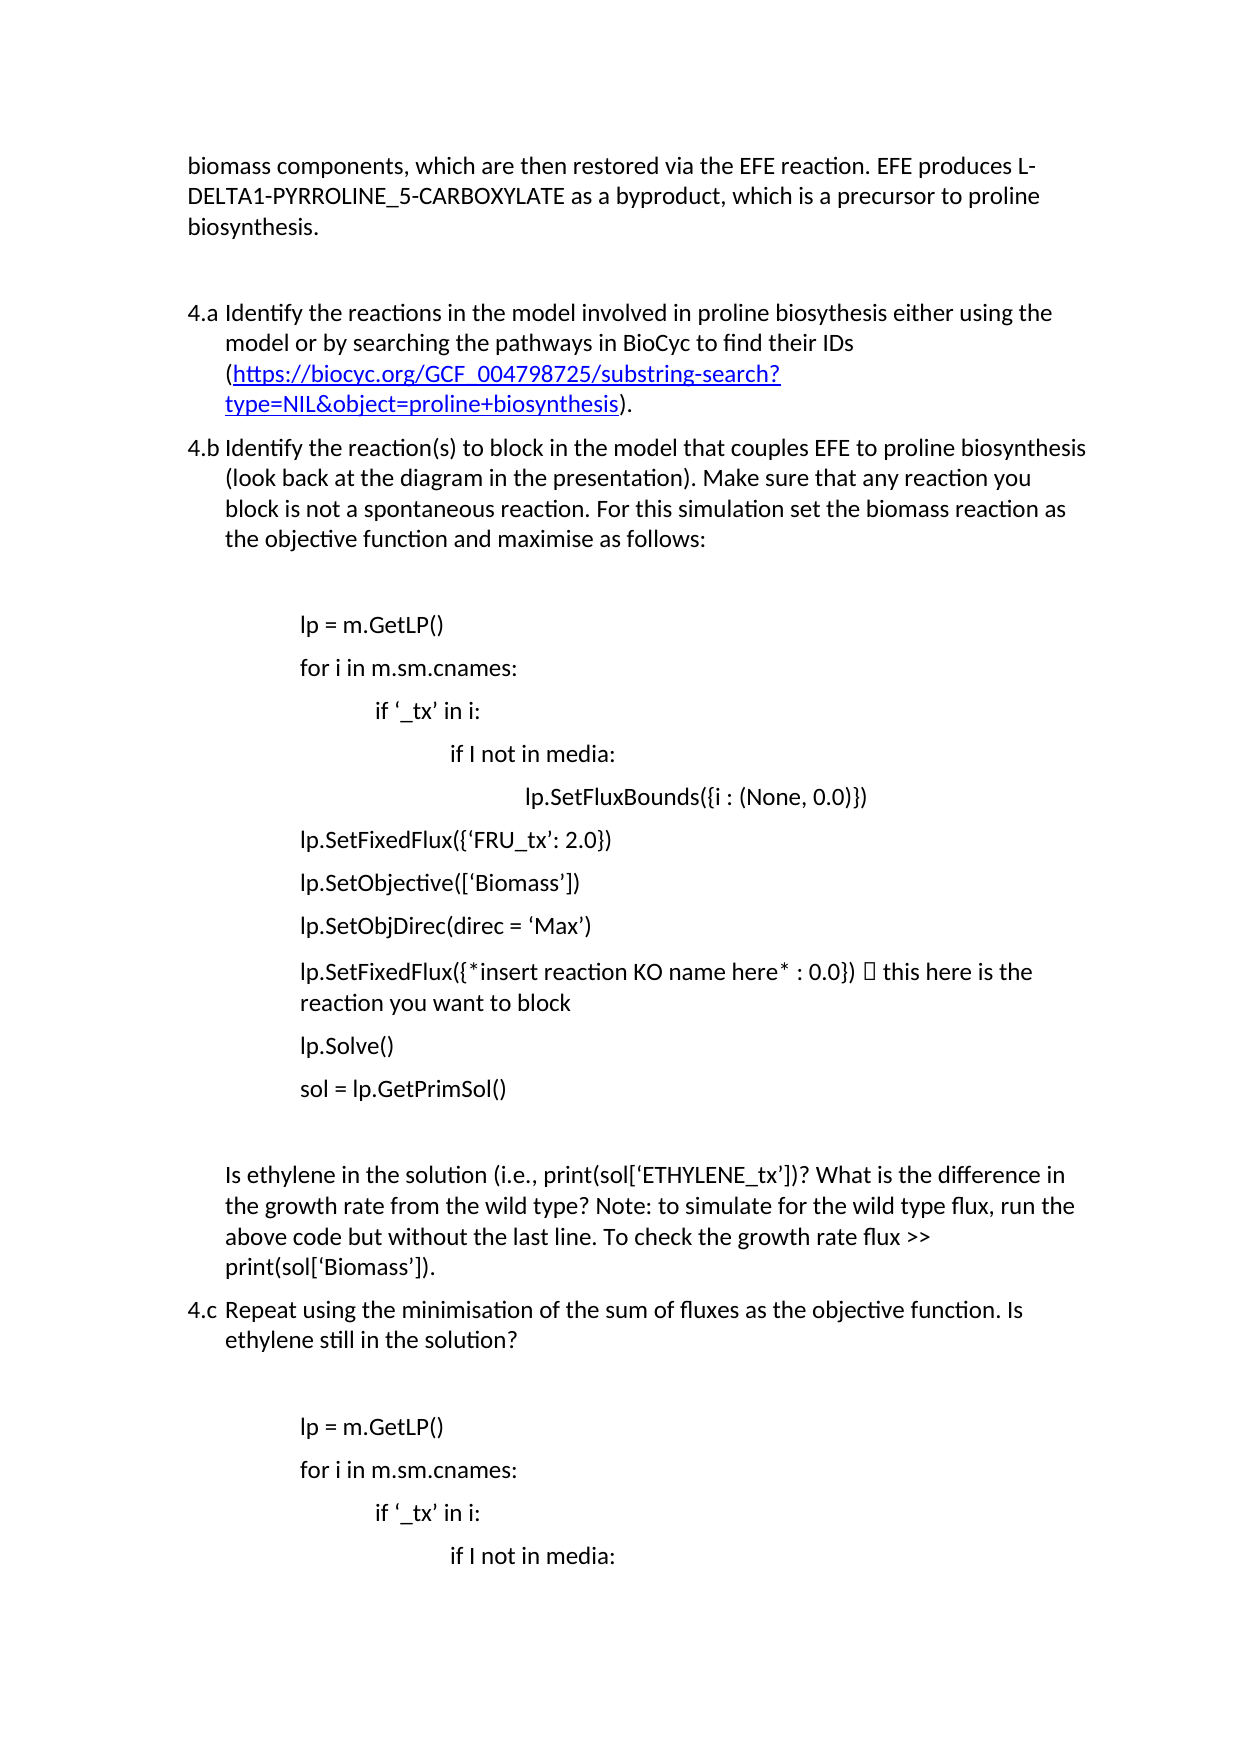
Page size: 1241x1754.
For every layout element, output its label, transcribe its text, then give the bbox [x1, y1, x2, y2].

text if I not in media: [300, 738, 1090, 769]
text lp = m.GetLP() [300, 1411, 1090, 1441]
list Repeat using the minimisation of the sum of fluxes as the objective function. Is ethylene still in the solution? [187, 1294, 1090, 1355]
text for i in m.sm.cnames: [300, 652, 1090, 683]
text if I not in media: [300, 1540, 1090, 1570]
text lp = m.GetLP() [300, 609, 1090, 640]
list Identify the reactions in the model involved in proline biosythesis either using the model or by searching the pathways in BioCyc to find their IDs (https://biocyc.org/GCF_004798725/substring-search?type=NIL&object=proline+biosynthesis). [187, 297, 1090, 419]
text if ‘_tx’ in i: [300, 1497, 1090, 1527]
text lp.SetFixedFlux({*insert reaction KO name here* : 0.0})  this here is the reaction you want to block [300, 953, 1090, 1018]
text lp.SetFluxBounds({i : (None, 0.0)}) [300, 781, 1090, 812]
list biomass components, which are then restored via the EFE reaction. EFE produces L-DELTA1-PYRROLINE_5-CARBOXYLATE as a byproduct, which is a precursor to proline biosynthesis. [150, 150, 1090, 242]
text lp.SetObjective([‘Biomass’]) [300, 867, 1090, 898]
text lp.Solve() [300, 1031, 1090, 1061]
text for i in m.sm.cnames: [300, 1454, 1090, 1484]
text if ‘_tx’ in i: [300, 695, 1090, 726]
text lp.SetFixedFlux({‘FRU_tx’: 2.0}) [300, 824, 1090, 855]
text lp.SetObjDirec(direc = ‘Max’) [300, 910, 1090, 941]
list Identify the reaction(s) to block in the model that couples EFE to proline biosynthesis (look back at the diagram in the presentation). Make sure that any reaction you block is not a spontaneous reaction. For this simulation set the biomass reaction as the objective function and maximise as follows: [187, 432, 1090, 554]
text Is ethylene in the solution (i.e., print(sol[‘ETHYLENE_tx’])? What is the difference in the growth rate from the wild type? Note: to simulate for the wild type flux, run the above code but without the last line. To check the growth rate flux >> print(sol[‘Biomass’]). [225, 1159, 1090, 1282]
text sol = lp.GetPrimSol() [300, 1073, 1090, 1104]
